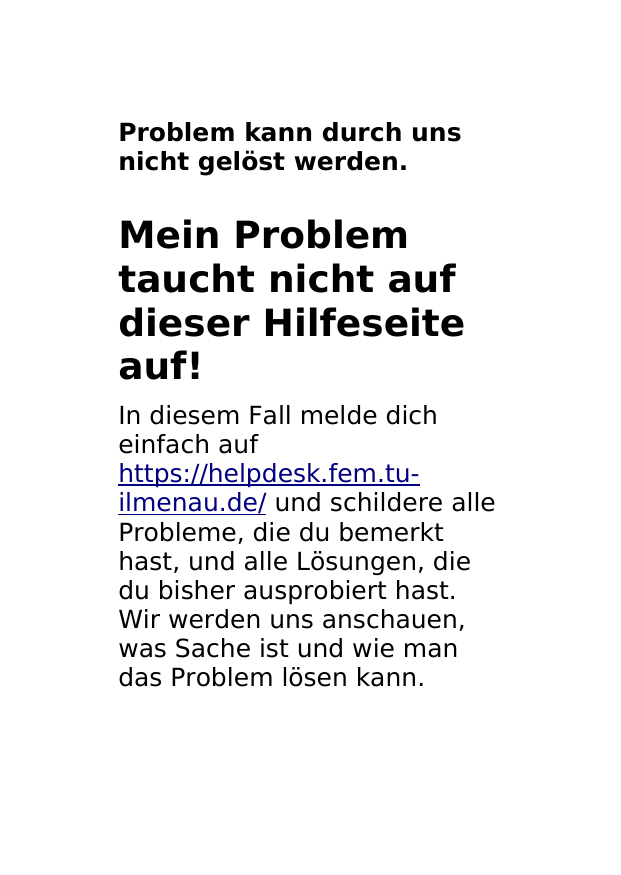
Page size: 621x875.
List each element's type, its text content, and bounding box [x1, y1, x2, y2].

subtitle Mein Problem taucht nicht auf dieser Hilfeseite auf! [118, 214, 502, 388]
text Problem kann durch uns nicht gelöst werden. [118, 118, 502, 176]
text In diesem Fall melde dich einfach auf https://helpdesk.fem.tu-ilmenau.de/ und schildere alle Probleme, die du bemerkt hast, und alle Lösungen, die du bisher ausprobiert hast. Wir werden uns anschauen, was Sache ist und wie man das Problem lösen kann. [118, 401, 502, 693]
